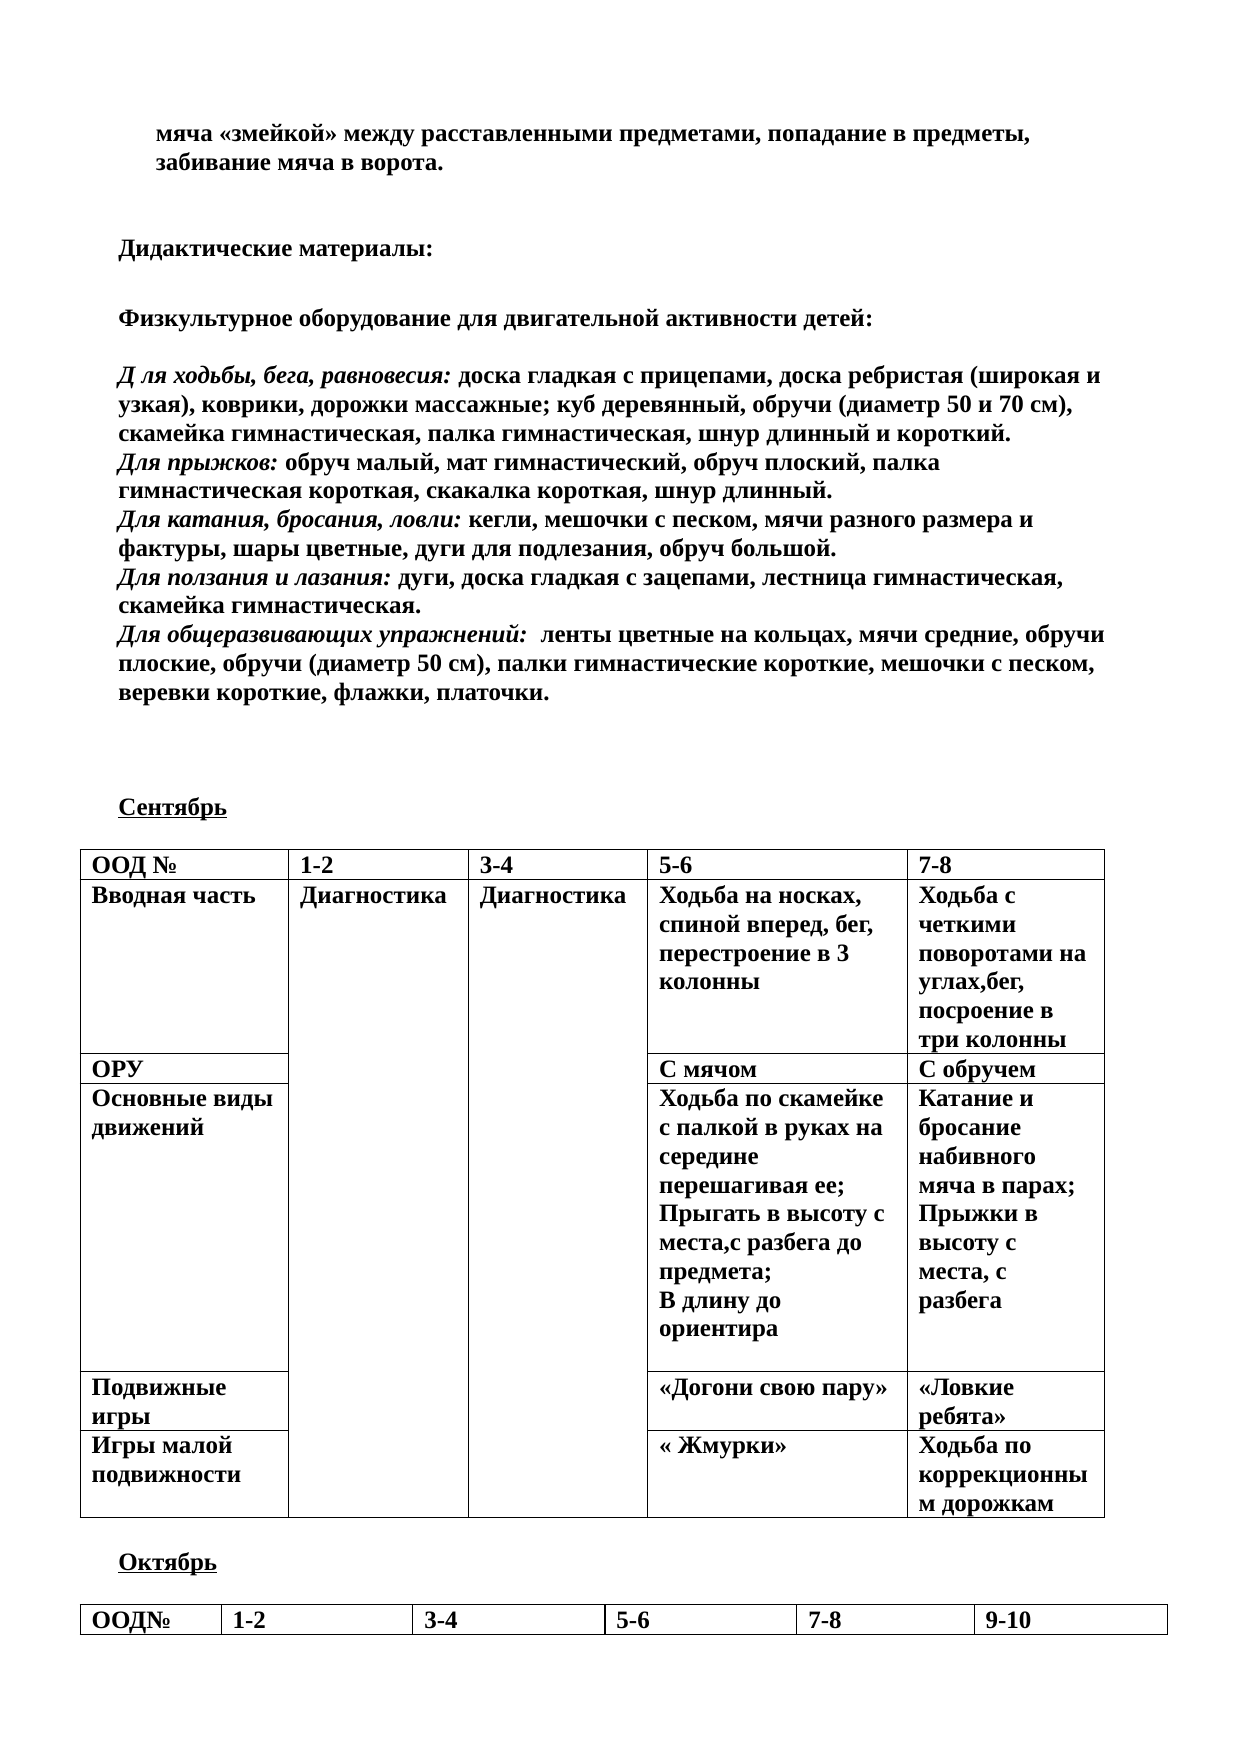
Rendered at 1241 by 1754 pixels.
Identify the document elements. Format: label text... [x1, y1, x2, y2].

table_cell Ходьба на носках, спиной вперед, бег, перестроение в 3 колонны [648, 880, 907, 1053]
table_cell Ходьба с четкими поворотами на углах,бег, посроение в три колонны [908, 880, 1104, 1053]
table_cell « Жмурки» [648, 1431, 907, 1517]
table_cell «Догони свою пару» [648, 1372, 907, 1429]
table_header 7-8 [908, 850, 1104, 879]
table_header 5-6 [648, 850, 907, 879]
table_cell ОРУ [81, 1054, 288, 1082]
table_cell Игры малой подвижности [81, 1431, 288, 1517]
table_cell Основные виды движений [81, 1084, 288, 1371]
list мяча «змейкой» между расставленными предметами, попадание в предметы, забивание мяча в ворота. [156, 118, 1122, 176]
table_cell Диагностика [469, 880, 647, 1517]
table_cell С обручем [908, 1054, 1104, 1082]
text Дидактические материалы: [118, 233, 1122, 262]
text Физкультурное оборудование для двигательной активности детей: [118, 303, 1122, 332]
table_cell Ходьба по скамейке с палкой в руках на середине перешагивая ее; Прыгать в высоту с места,с разбега до предмета; В длину до ориентира [648, 1084, 907, 1371]
table_cell Катание и бросание набивного мяча в парах; Прыжки в высоту с места, с разбега [908, 1084, 1104, 1371]
text Октябрь [118, 1547, 1122, 1575]
text Для общеразвивающих упражнений: ленты цветные на кольцах, мячи средние, обручи плоские, обручи (диаметр 50 см), палки гимнастические короткие, мешочки с песком, веревки короткие, флажки, платочки. [118, 619, 1122, 706]
table_cell Вводная часть [81, 880, 288, 1053]
table_cell «Ловкие ребята» [908, 1372, 1104, 1429]
table_cell Диагностика [289, 880, 468, 1517]
table_header 1-2 [289, 850, 468, 879]
table_header ООД № [81, 850, 288, 879]
text Сентябрь [118, 792, 1122, 821]
text Д ля ходьбы, бега, равновесия: доска гладкая с прицепами, доска ребристая (широкая и узкая), коврики, дорожки массажные; куб деревянный, обручи (диаметр 50 и 70 см), скамейка гимнастическая, палка гимнастическая, шнур длинный и короткий. [118, 361, 1122, 447]
table_header 5-6 [606, 1605, 796, 1634]
text Для ползания и лазания: дуги, доска гладкая с зацепами, лестница гимнастическая, скамейка гимнастическая. [118, 562, 1122, 619]
table_header 3-4 [469, 850, 647, 879]
table_header 9-10 [975, 1605, 1167, 1634]
table_cell Подвижные игры [81, 1372, 288, 1429]
table_header ООД№ [81, 1605, 221, 1634]
text Для прыжков: обруч малый, мат гимнастический, обруч плоский, палка гимнастическая короткая, скакалка короткая, шнур длинный. [118, 447, 1122, 504]
table_header 1-2 [222, 1605, 412, 1634]
text Для катания, бросания, ловли: кегли, мешочки с песком, мячи разного размера и фактуры, шары цветные, дуги для подлезания, обруч большой. [118, 504, 1122, 562]
table_header 7-8 [797, 1605, 974, 1634]
table_cell С мячом [648, 1054, 907, 1082]
table_header 3-4 [413, 1605, 604, 1634]
table_cell Ходьба по коррекционным дорожкам [908, 1431, 1104, 1517]
